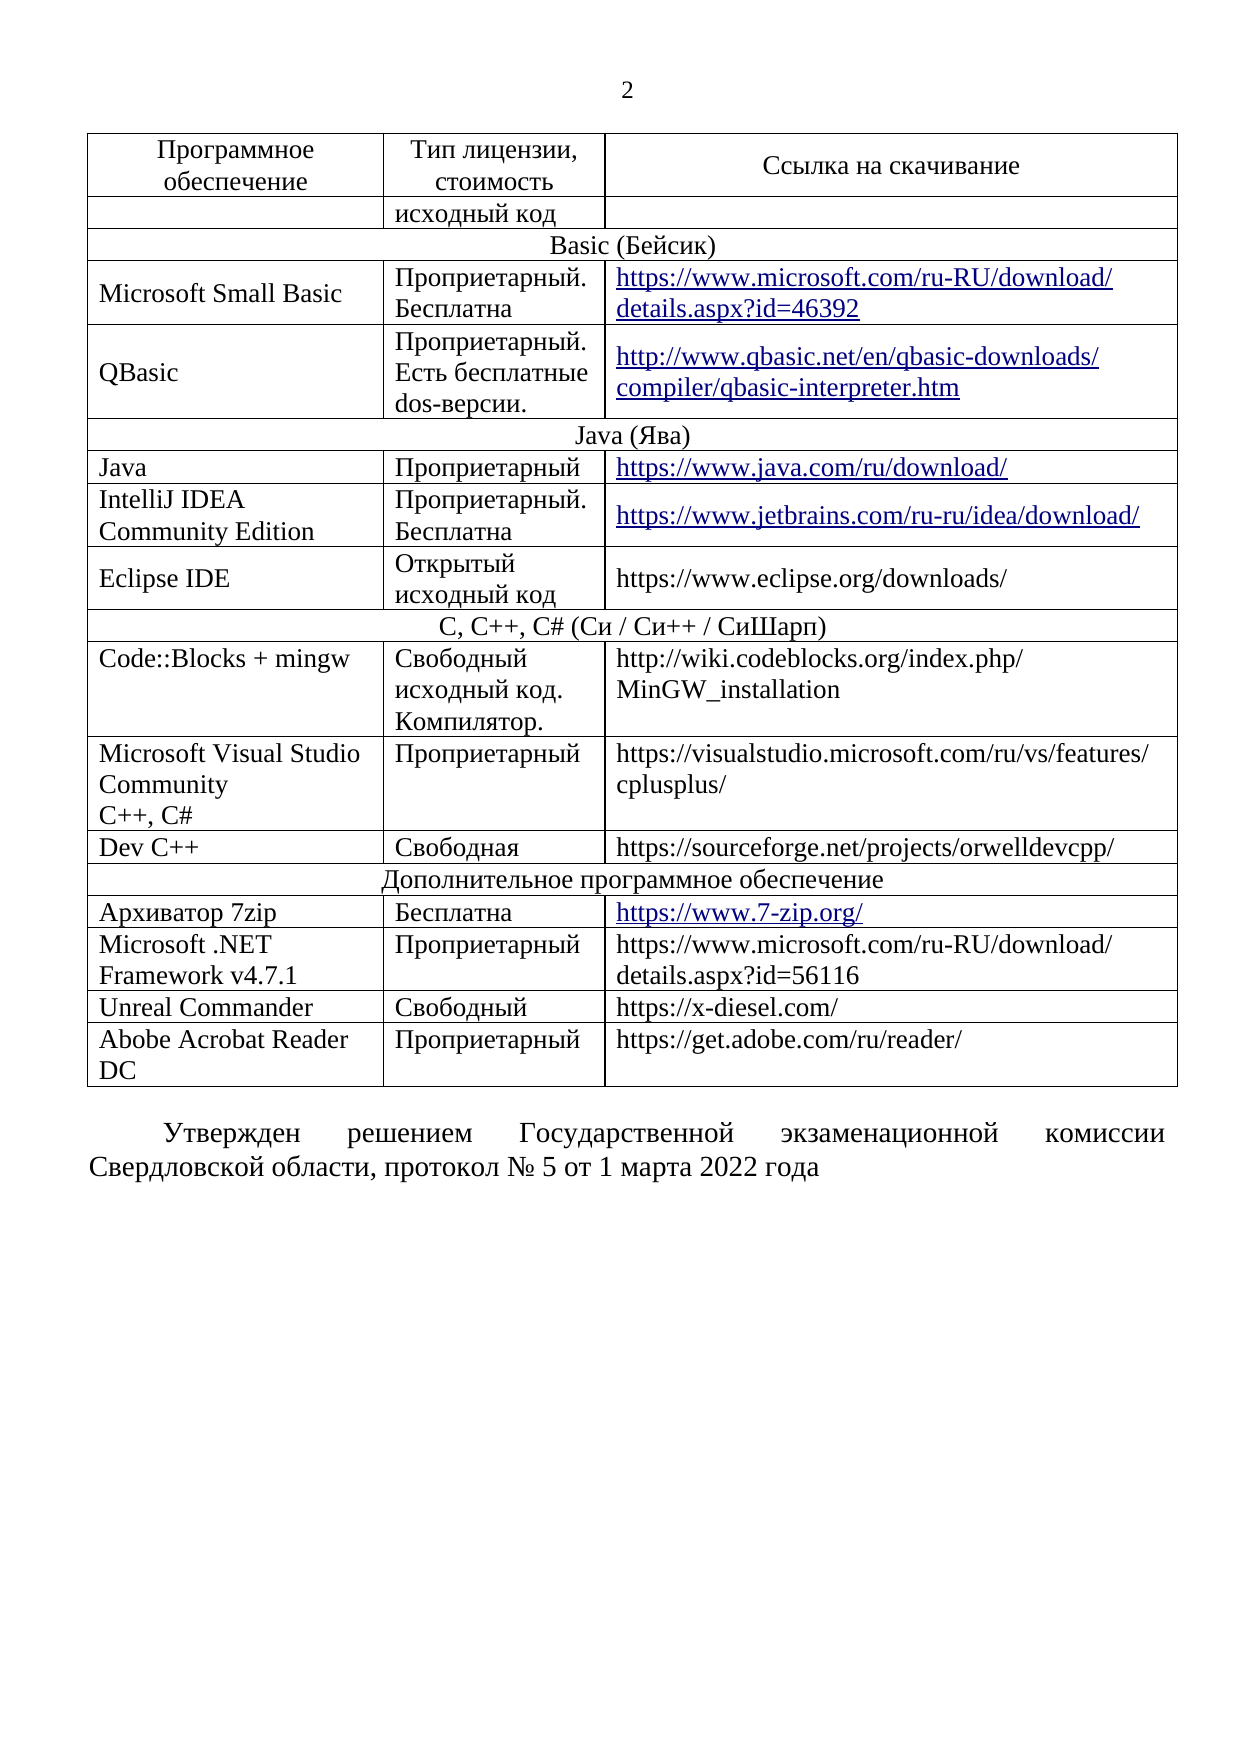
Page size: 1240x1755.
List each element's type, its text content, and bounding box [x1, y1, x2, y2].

table_cell Проприетарный. Бесплатна [384, 484, 604, 546]
table_cell Unreal Commander [88, 991, 383, 1022]
table_cell Архиватор 7zip [88, 896, 383, 927]
table_cell Свободный [384, 991, 604, 1022]
table_cell https://sourceforge.net/projects/orwelldevcpp/ [606, 831, 1177, 862]
table_cell Проприетарный [384, 737, 604, 830]
table_cell C, C++, C# (Си / Си++ / СиШарп) [88, 610, 1177, 641]
table_cell Microsoft .NET Framework v4.7.1 [88, 928, 383, 990]
table_cell QBasic [88, 325, 383, 418]
table_cell https://get.adobe.com/ru/reader/ [606, 1023, 1177, 1086]
table_cell Открытый исходный код [384, 547, 604, 609]
table_cell Java [88, 451, 383, 482]
table_cell Свободная [384, 831, 604, 862]
table_cell https://www.java.com/ru/download/ [606, 451, 1177, 482]
table_header Программное обеспечение [88, 134, 383, 196]
table_cell IntelliJ IDEA Community Edition [88, 484, 383, 546]
table_cell https://visualstudio.microsoft.com/ru/vs/features/cplusplus/ [606, 737, 1177, 830]
table_cell https://x-diesel.com/ [606, 991, 1177, 1022]
table_cell Проприетарный [384, 451, 604, 482]
table_cell Microsoft Small Basic [88, 261, 383, 323]
table_cell Basic (Бейсик) [88, 229, 1177, 260]
table_cell http://wiki.codeblocks.org/index.php/MinGW_installation [606, 642, 1177, 736]
text Утвержден решением Государственной экзаменационной комиссии Свердловской области, протокол № 5 от 1 марта 2022 года [88, 1115, 1166, 1182]
table_header Ссылка на скачивание [606, 134, 1177, 196]
table_cell Проприетарный [384, 1023, 604, 1086]
table_cell Проприетарный [384, 928, 604, 990]
table_cell Java (Ява) [88, 419, 1177, 450]
table_header Тип лицензии, стоимость [384, 134, 604, 196]
table_cell Microsoft Visual Studio Community C++, C# [88, 737, 383, 830]
table_cell исходный код [384, 197, 604, 228]
table_cell https://www.microsoft.com/ru-RU/download/details.aspx?id=46392 [606, 261, 1177, 323]
table_cell https://www.microsoft.com/ru-RU/download/details.aspx?id=56116 [606, 928, 1177, 990]
table_cell Проприетарный. Бесплатна [384, 261, 604, 323]
table_cell https://www.eclipse.org/downloads/ [606, 547, 1177, 609]
table_cell [88, 197, 383, 228]
table_cell https://www.7-zip.org/ [606, 896, 1177, 927]
table_cell Свободный исходный код. Компилятор. [384, 642, 604, 736]
table_cell Бесплатна [384, 896, 604, 927]
table_cell Dev C++ [88, 831, 383, 862]
table_cell Code::Blocks + mingw [88, 642, 383, 736]
table_cell https://www.jetbrains.com/ru-ru/idea/download/ [606, 484, 1177, 546]
table_cell Проприетарный. Есть бесплатные dos-версии. [384, 325, 604, 418]
table_cell http://www.qbasic.net/en/qbasic-downloads/compiler/qbasic-interpreter.htm [606, 325, 1177, 418]
table_cell Дополнительное программное обеспечение [88, 864, 1177, 894]
table_cell Eclipse IDE [88, 547, 383, 609]
table_cell [606, 197, 1177, 228]
table_cell Abobe Acrobat Reader DC [88, 1023, 383, 1086]
